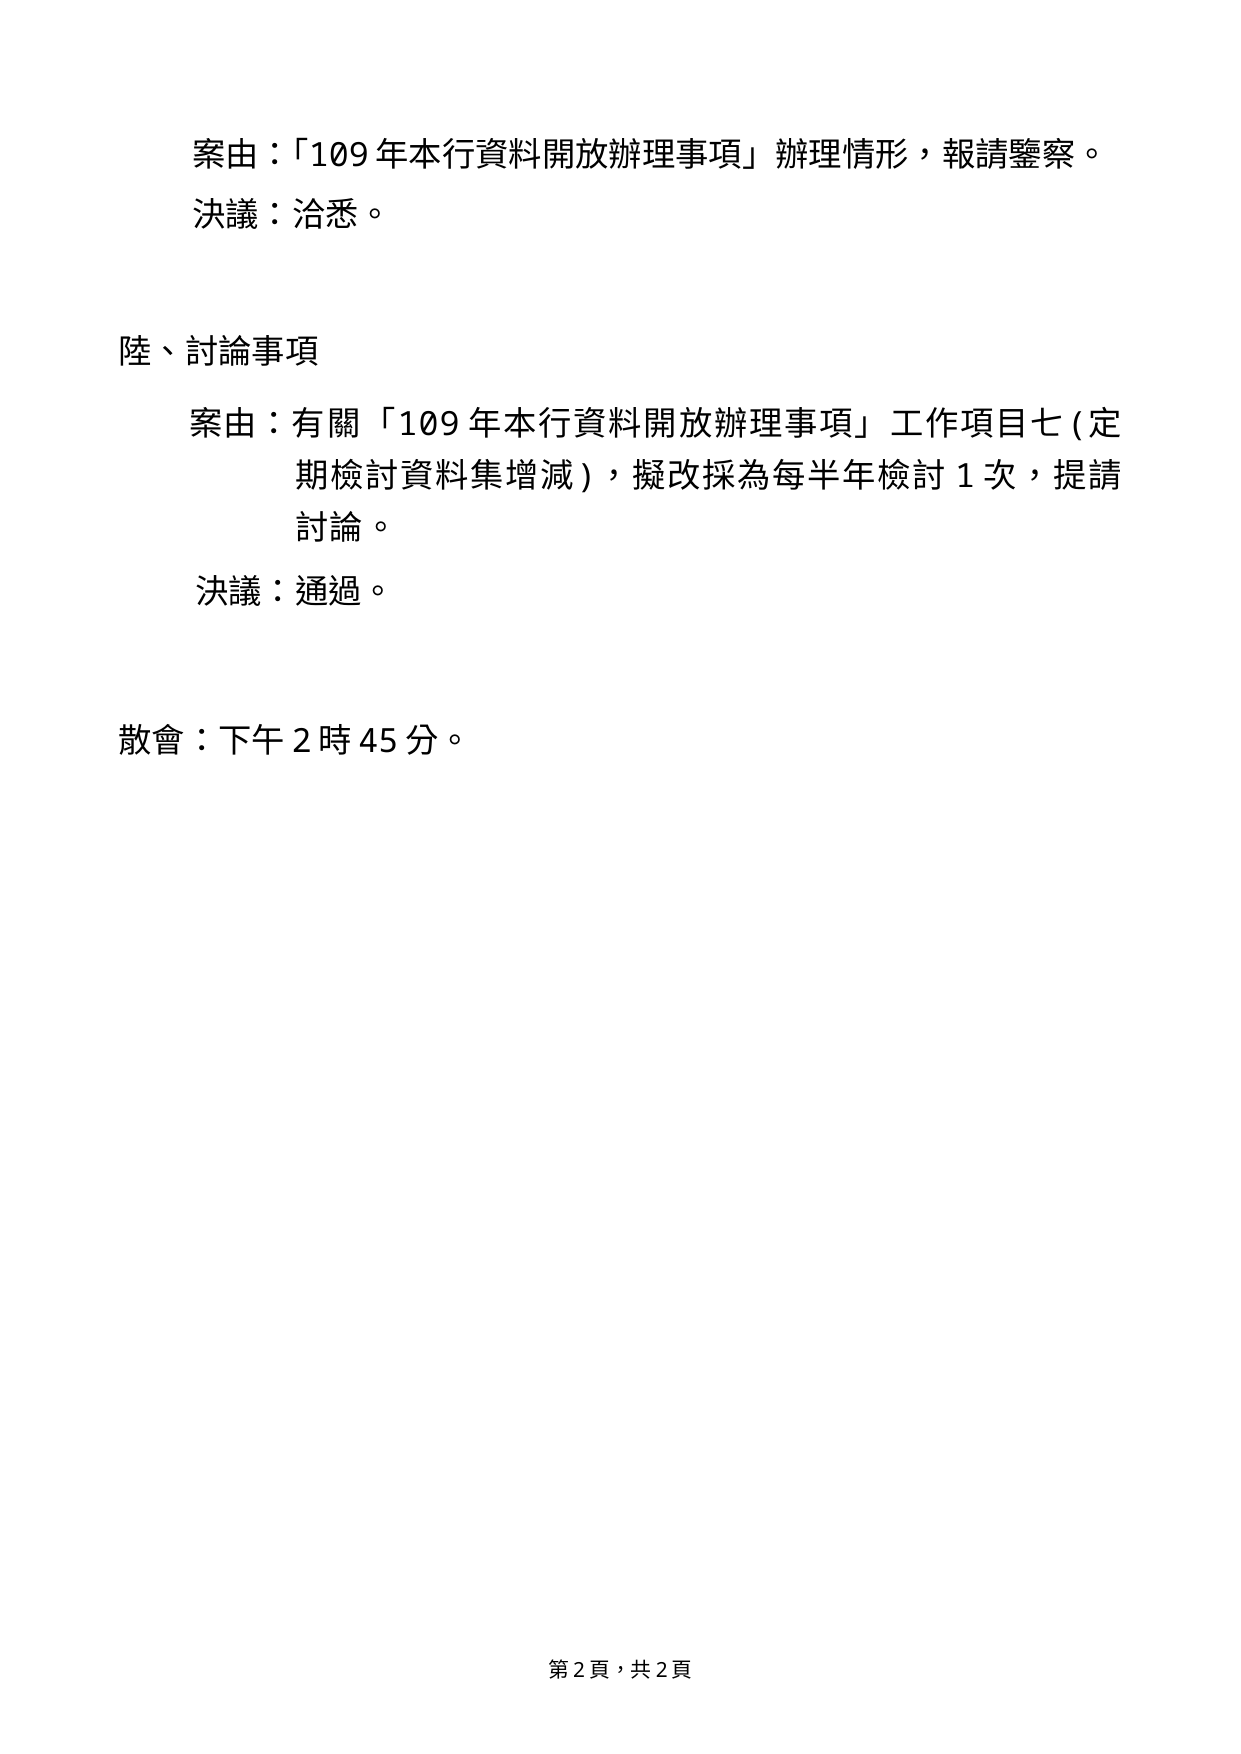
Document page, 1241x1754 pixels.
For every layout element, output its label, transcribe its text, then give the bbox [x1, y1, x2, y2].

text 散會：下午2時45分。 [118, 709, 1122, 763]
text 陸、討論事項 [118, 321, 1122, 375]
text 決議：通過。 [195, 570, 1122, 612]
text 案由：有關「109年本行資料開放辦理事項」工作項目七(定期檢討資料集增減)，擬改採為每半年檢討1次，提請討論。 [189, 393, 1122, 550]
text 決議：洽悉。 [192, 193, 1122, 235]
text 案由：「109年本行資料開放辦理事項」辦理情形，報請鑒察。 [192, 133, 1122, 175]
